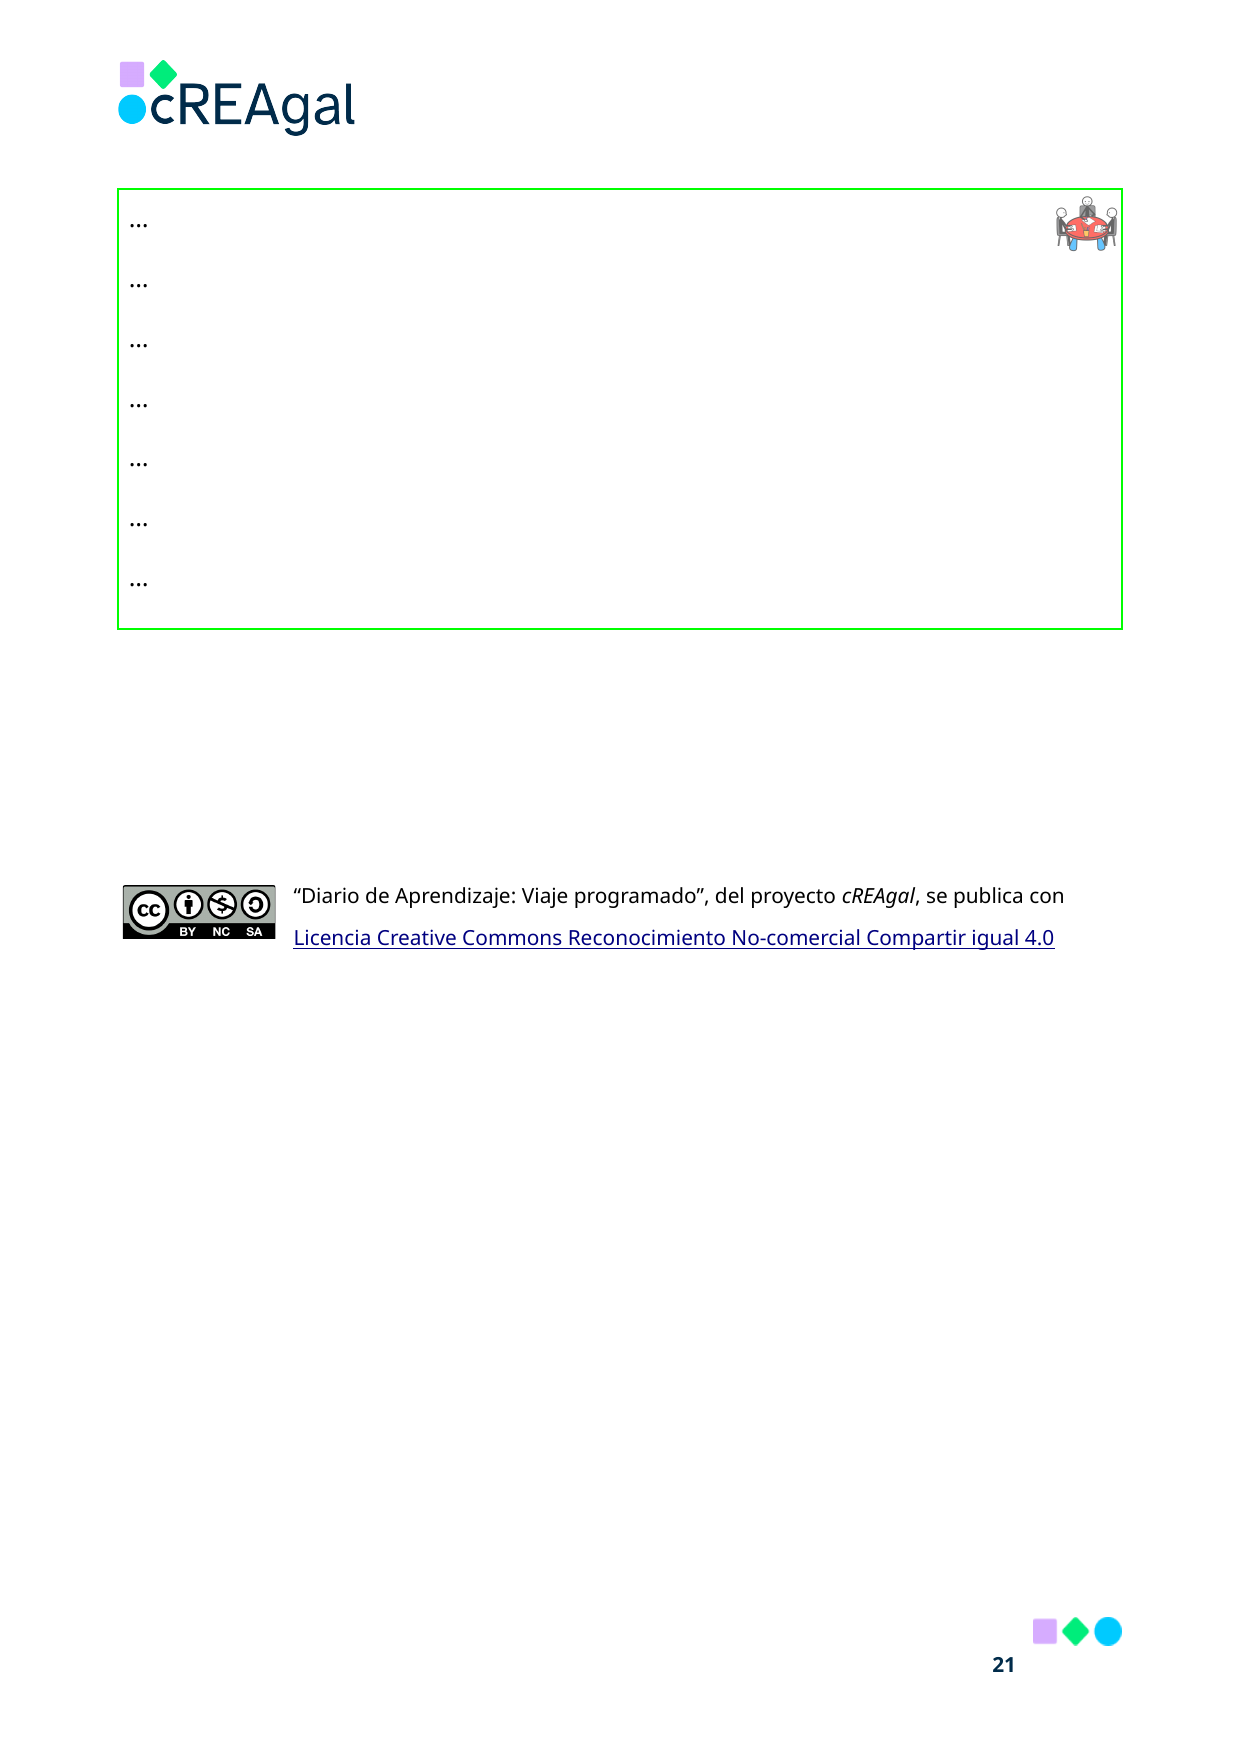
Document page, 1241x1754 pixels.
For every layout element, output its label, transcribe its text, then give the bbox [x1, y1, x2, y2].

picture [1112, 1617, 1122, 1628]
text “Diario de Aprendizaje: Viaje programado”, del proyecto cREAgal, se publica con Licencia Creative Commons Reconocimiento No-comercial Compartir igual 4.0 [118, 881, 1122, 952]
picture [1033, 1617, 1105, 1646]
picture [118, 60, 355, 136]
picture [1111, 1634, 1122, 1646]
table_header … … … … … … … [119, 190, 1121, 627]
picture [122, 885, 276, 939]
